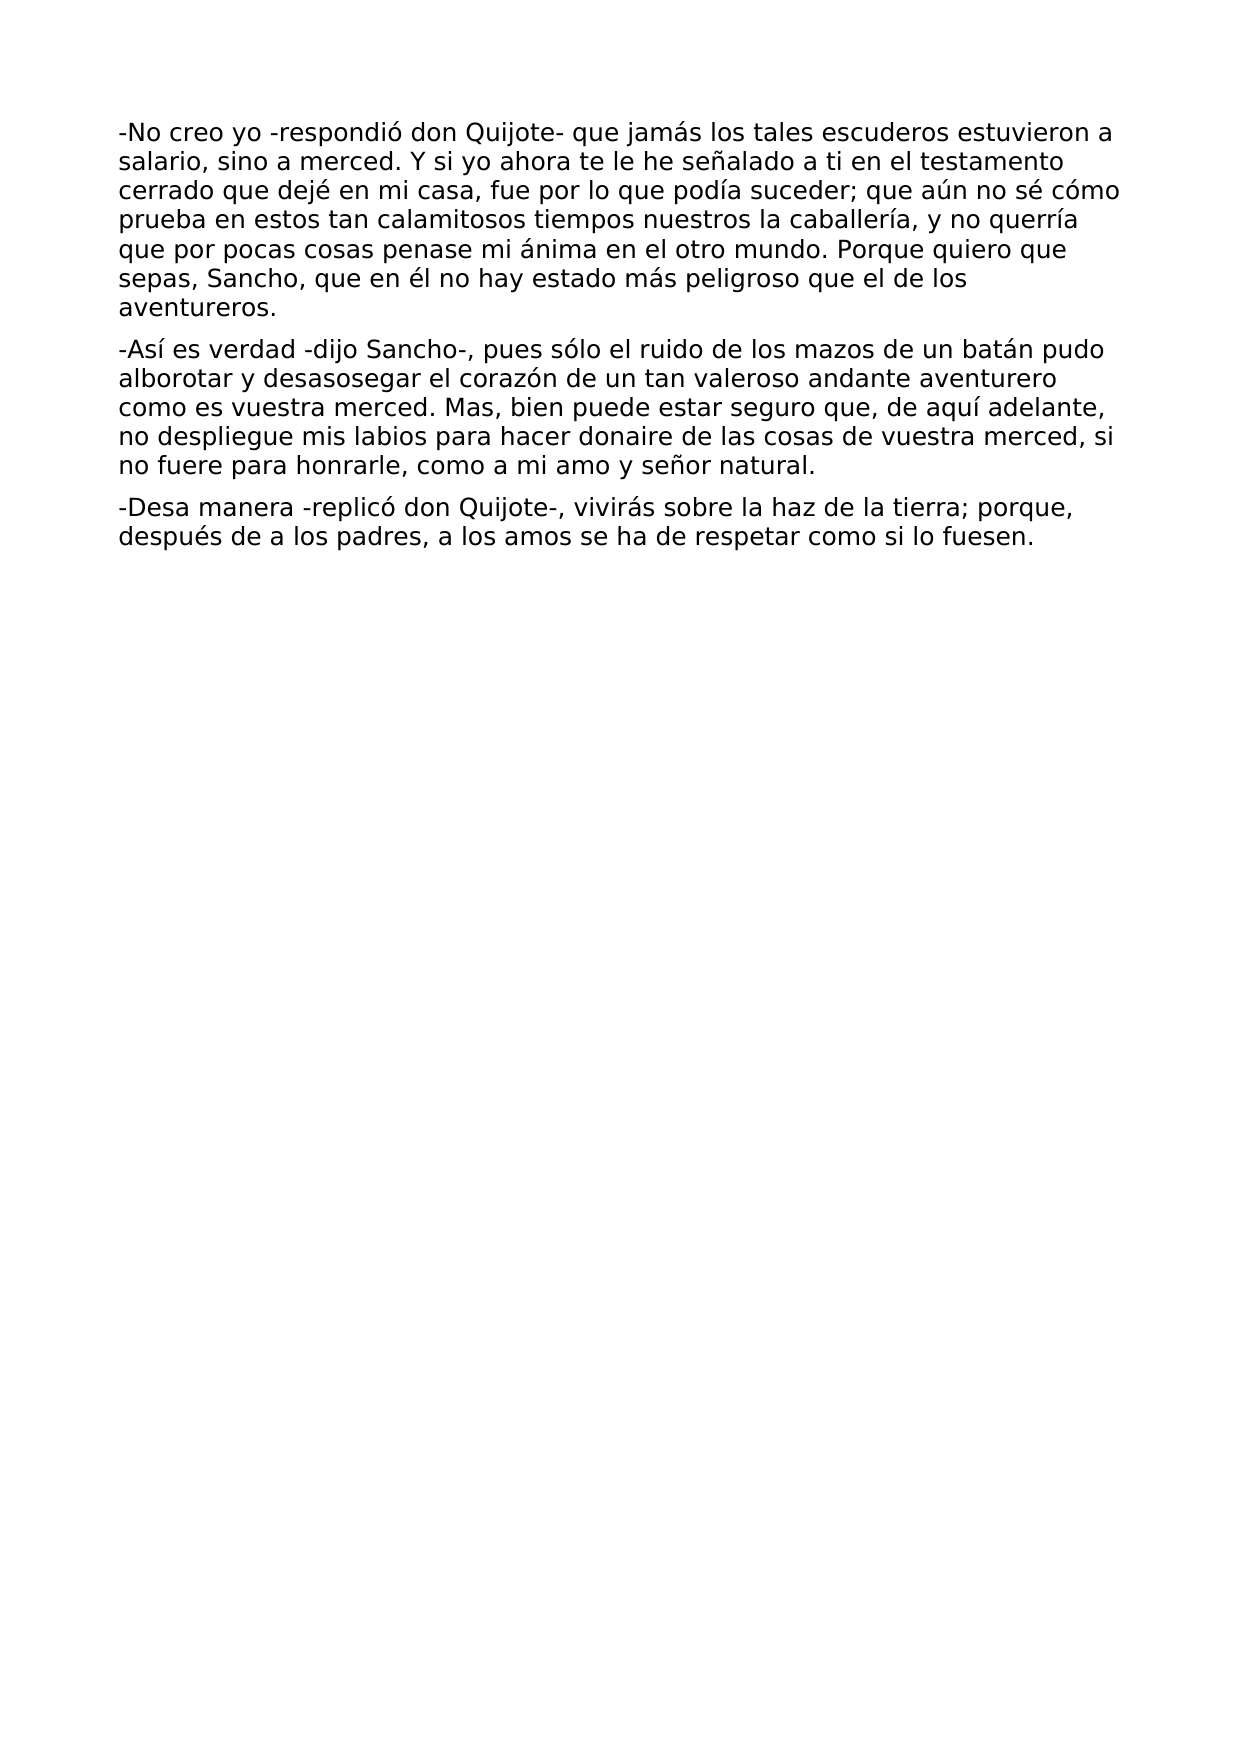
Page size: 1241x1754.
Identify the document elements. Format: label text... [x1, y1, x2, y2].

text -Así es verdad -dijo Sancho-, pues sólo el ruido de los mazos de un batán pudo alborotar y desasosegar el corazón de un tan valeroso andante aventurero como es vuestra merced. Mas, bien puede estar seguro que, de aquí adelante, no despliegue mis labios para hacer donaire de las cosas de vuestra merced, si no fuere para honrarle, como a mi amo y señor natural. [118, 335, 1122, 481]
text -Desa manera -replicó don Quijote-, vivirás sobre la haz de la tierra; porque, después de a los padres, a los amos se ha de respetar como si lo fuesen. [118, 493, 1122, 551]
text -No creo yo -respondió don Quijote- que jamás los tales escuderos estuvieron a salario, sino a merced. Y si yo ahora te le he señalado a ti en el testamento cerrado que dejé en mi casa, fue por lo que podía suceder; que aún no sé cómo prueba en estos tan calamitosos tiempos nuestros la caballería, y no querría que por pocas cosas penase mi ánima en el otro mundo. Porque quiero que sepas, Sancho, que en él no hay estado más peligroso que el de los aventureros. [118, 118, 1122, 322]
